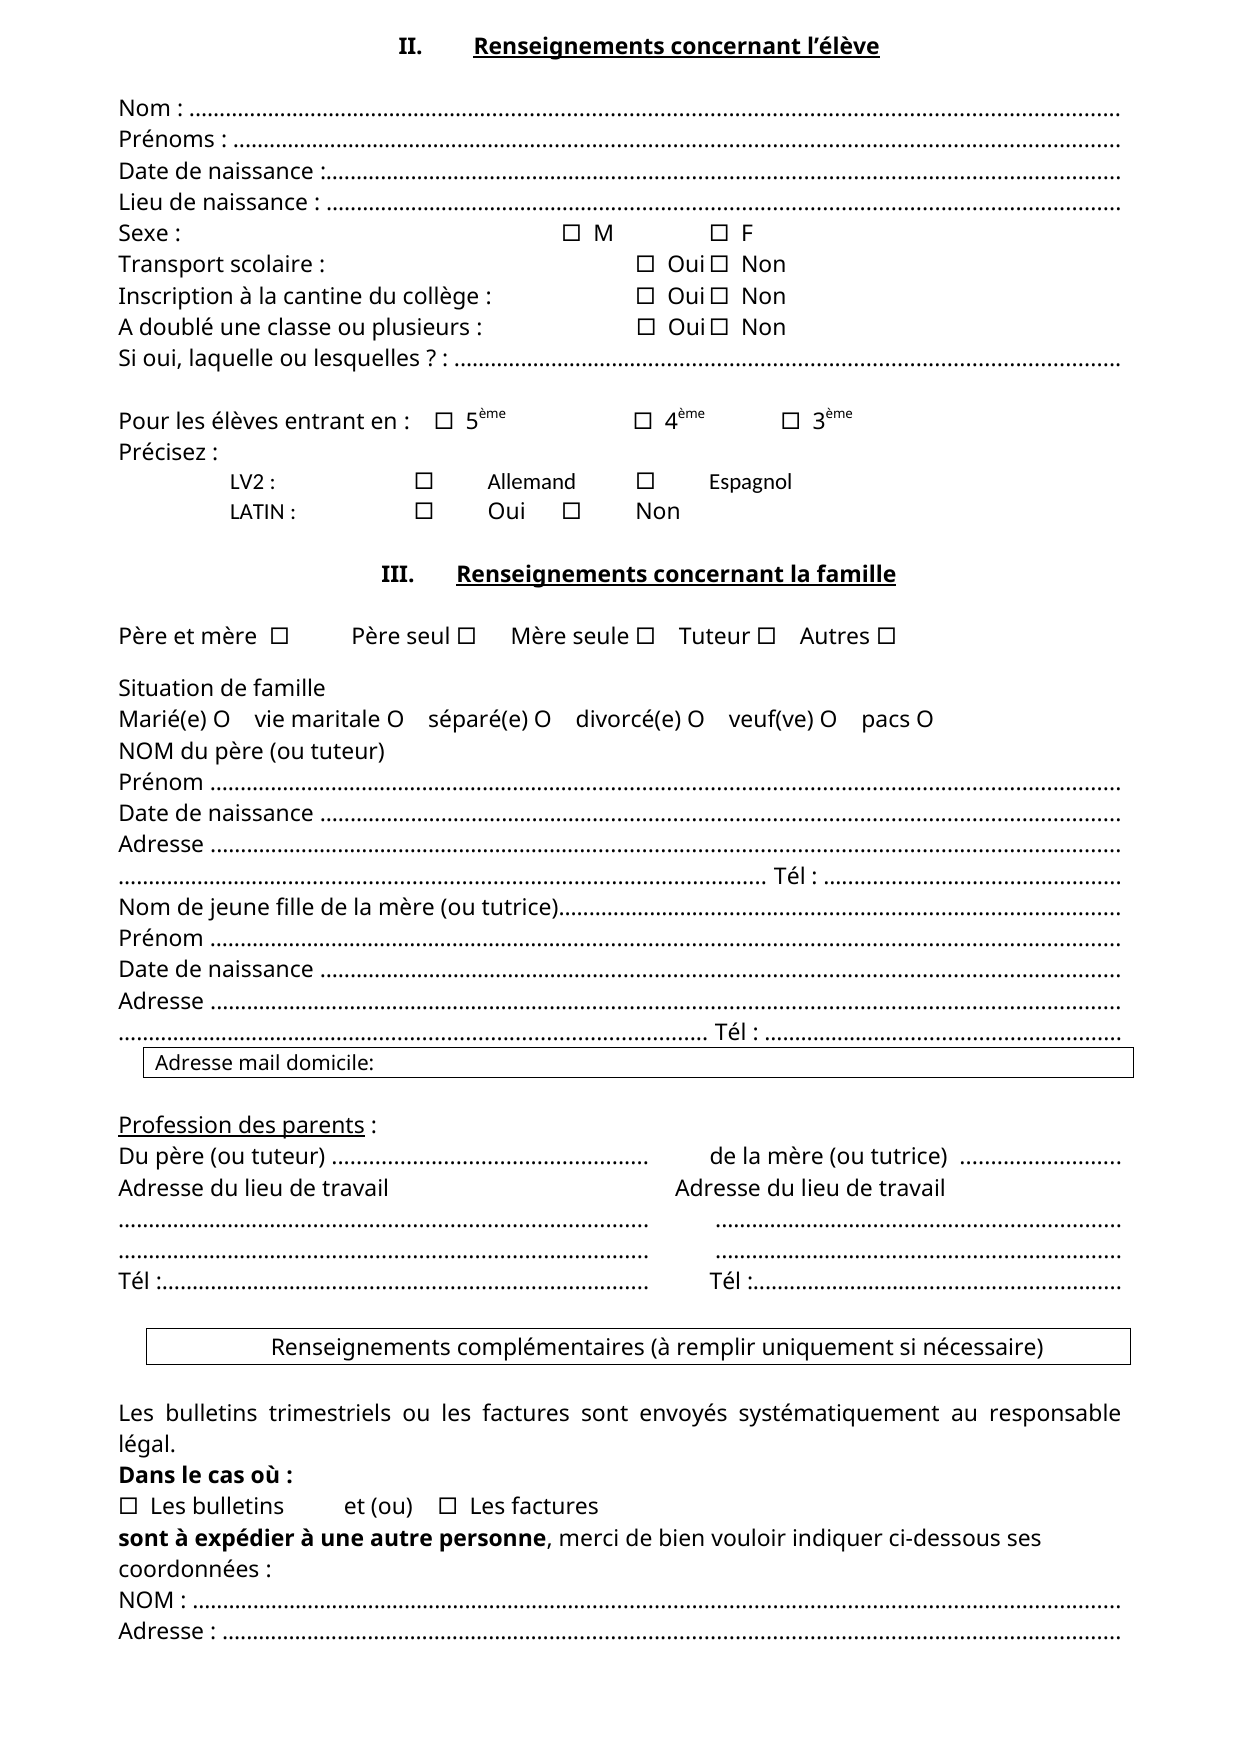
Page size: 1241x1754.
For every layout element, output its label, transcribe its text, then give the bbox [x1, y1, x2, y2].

text Adresse : [118, 1615, 1122, 1646]
text Date de naissance : [118, 154, 1122, 186]
list LATIN :  Oui  Non [193, 495, 1122, 526]
text NOM : [118, 1584, 1122, 1615]
text Nom : [118, 92, 1122, 123]
text Marié(e) O vie maritale O séparé(e) O divorcé(e) O veuf(ve) O pacs O [118, 703, 1122, 735]
text Sexe : M F [118, 217, 1122, 248]
text Pour les élèves entrant en : 5ème 4ème 3ème [118, 404, 1122, 436]
text Tél : Tél : [118, 1265, 1122, 1296]
text Du père (ou tuteur) de la mère (ou tutrice) [118, 1140, 1122, 1171]
list Renseignements concernant la famille [156, 558, 1122, 589]
text Les bulletins trimestriels ou les factures sont envoyés systématiquement au responsable légal. [118, 1396, 1122, 1459]
text Si oui, laquelle ou lesquelles ? : [118, 342, 1122, 373]
list Renseignements concernant l’élève [156, 29, 1122, 61]
text Inscription à la cantine du collège : Oui Non [118, 279, 1122, 311]
text Date de naissance [118, 953, 1122, 985]
table_header Adresse mail domicile: [144, 1048, 1133, 1077]
text Nom de jeune fille de la mère (ou tutrice) [118, 891, 1122, 922]
text Les bulletins et (ou) Les factures [118, 1490, 1122, 1521]
text A doublé une classe ou plusieurs : Oui Non [118, 311, 1122, 342]
list LV2 :  Allemand  Espagnol [193, 467, 1122, 495]
text Précisez : [118, 436, 1122, 467]
text Adresse [118, 828, 1122, 860]
text Dans le cas où : [118, 1459, 1122, 1490]
text Adresse du lieu de travail Adresse du lieu de travail [118, 1171, 1122, 1203]
text NOM du père (ou tuteur) [118, 735, 1122, 766]
text Renseignements complémentaires (à remplir uniquement si nécessaire) [147, 1329, 1130, 1364]
text Situation de famille [118, 672, 1122, 703]
text Transport scolaire : Oui Non [118, 248, 1122, 279]
text Lieu de naissance : [118, 186, 1122, 217]
text Adresse [118, 985, 1122, 1016]
text Tél : [118, 860, 1122, 891]
text sont à expédier à une autre personne, merci de bien vouloir indiquer ci-dessous ses coordonnées : [118, 1521, 1122, 1584]
text Prénom [118, 922, 1122, 953]
text Tél : [118, 1016, 1122, 1047]
text Date de naissance [118, 797, 1122, 828]
text Prénoms : [118, 123, 1122, 154]
text Père et mère  Père seul  Mère seule Tuteur Autres  [118, 620, 1122, 651]
text Profession des parents : [118, 1109, 1122, 1140]
text Prénom [118, 766, 1122, 797]
